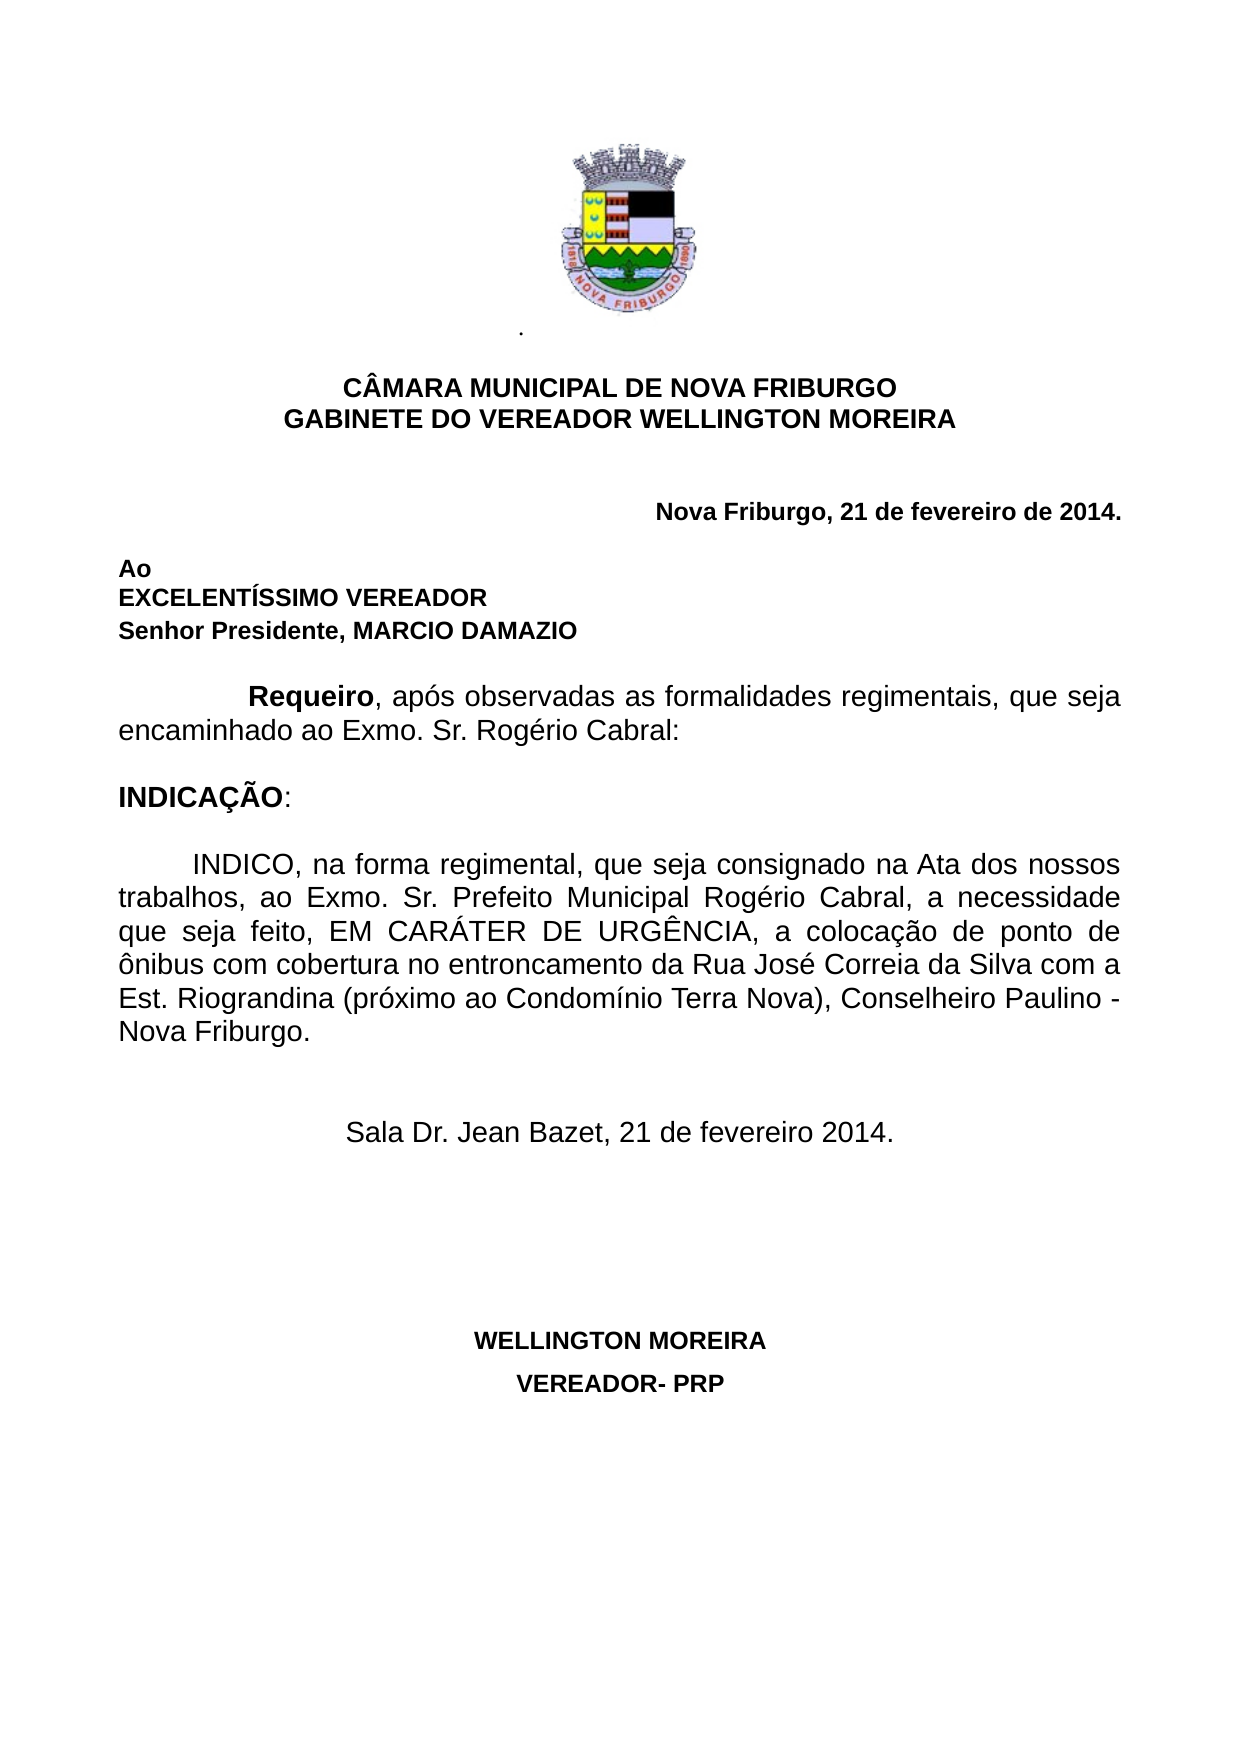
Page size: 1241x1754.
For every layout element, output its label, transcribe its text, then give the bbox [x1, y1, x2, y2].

text EXCELENTÍSSIMO VEREADOR [118, 583, 1122, 612]
text Requeiro, após observadas as formalidades regimentais, que seja encaminhado ao Exmo. Sr. Rogério Cabral: [118, 679, 1122, 746]
text INDICAÇÃO: [118, 780, 1122, 813]
text WELLINGTON MOREIRA [118, 1326, 1122, 1355]
picture [540, 127, 706, 327]
text INDICO, na forma regimental, que seja consignado na Ata dos nossos trabalhos, ao Exmo. Sr. Prefeito Municipal Rogério Cabral, a necessidade que seja feito, EM CARÁTER DE URGÊNCIA, a colocação de ponto de ônibus com cobertura no entroncamento da Rua José Correia da Silva com a Est. Riograndina (próximo ao Condomínio Terra Nova), Conselheiro Paulino - Nova Friburgo. [118, 847, 1122, 1048]
text Sala Dr. Jean Bazet, 21 de fevereiro 2014. [118, 1115, 1122, 1149]
text Ao [118, 554, 1122, 583]
text Nova Friburgo, 21 de fevereiro de 2014. [118, 497, 1122, 526]
text . [118, 118, 1122, 341]
text GABINETE DO VEREADOR WELLINGTON MOREIRA [118, 403, 1122, 434]
text VEREADOR- PRP [118, 1369, 1122, 1398]
text Senhor Presidente, MARCIO DAMAZIO [118, 612, 1122, 646]
text CÂMARA MUNICIPAL DE NOVA FRIBURGO [118, 372, 1122, 403]
